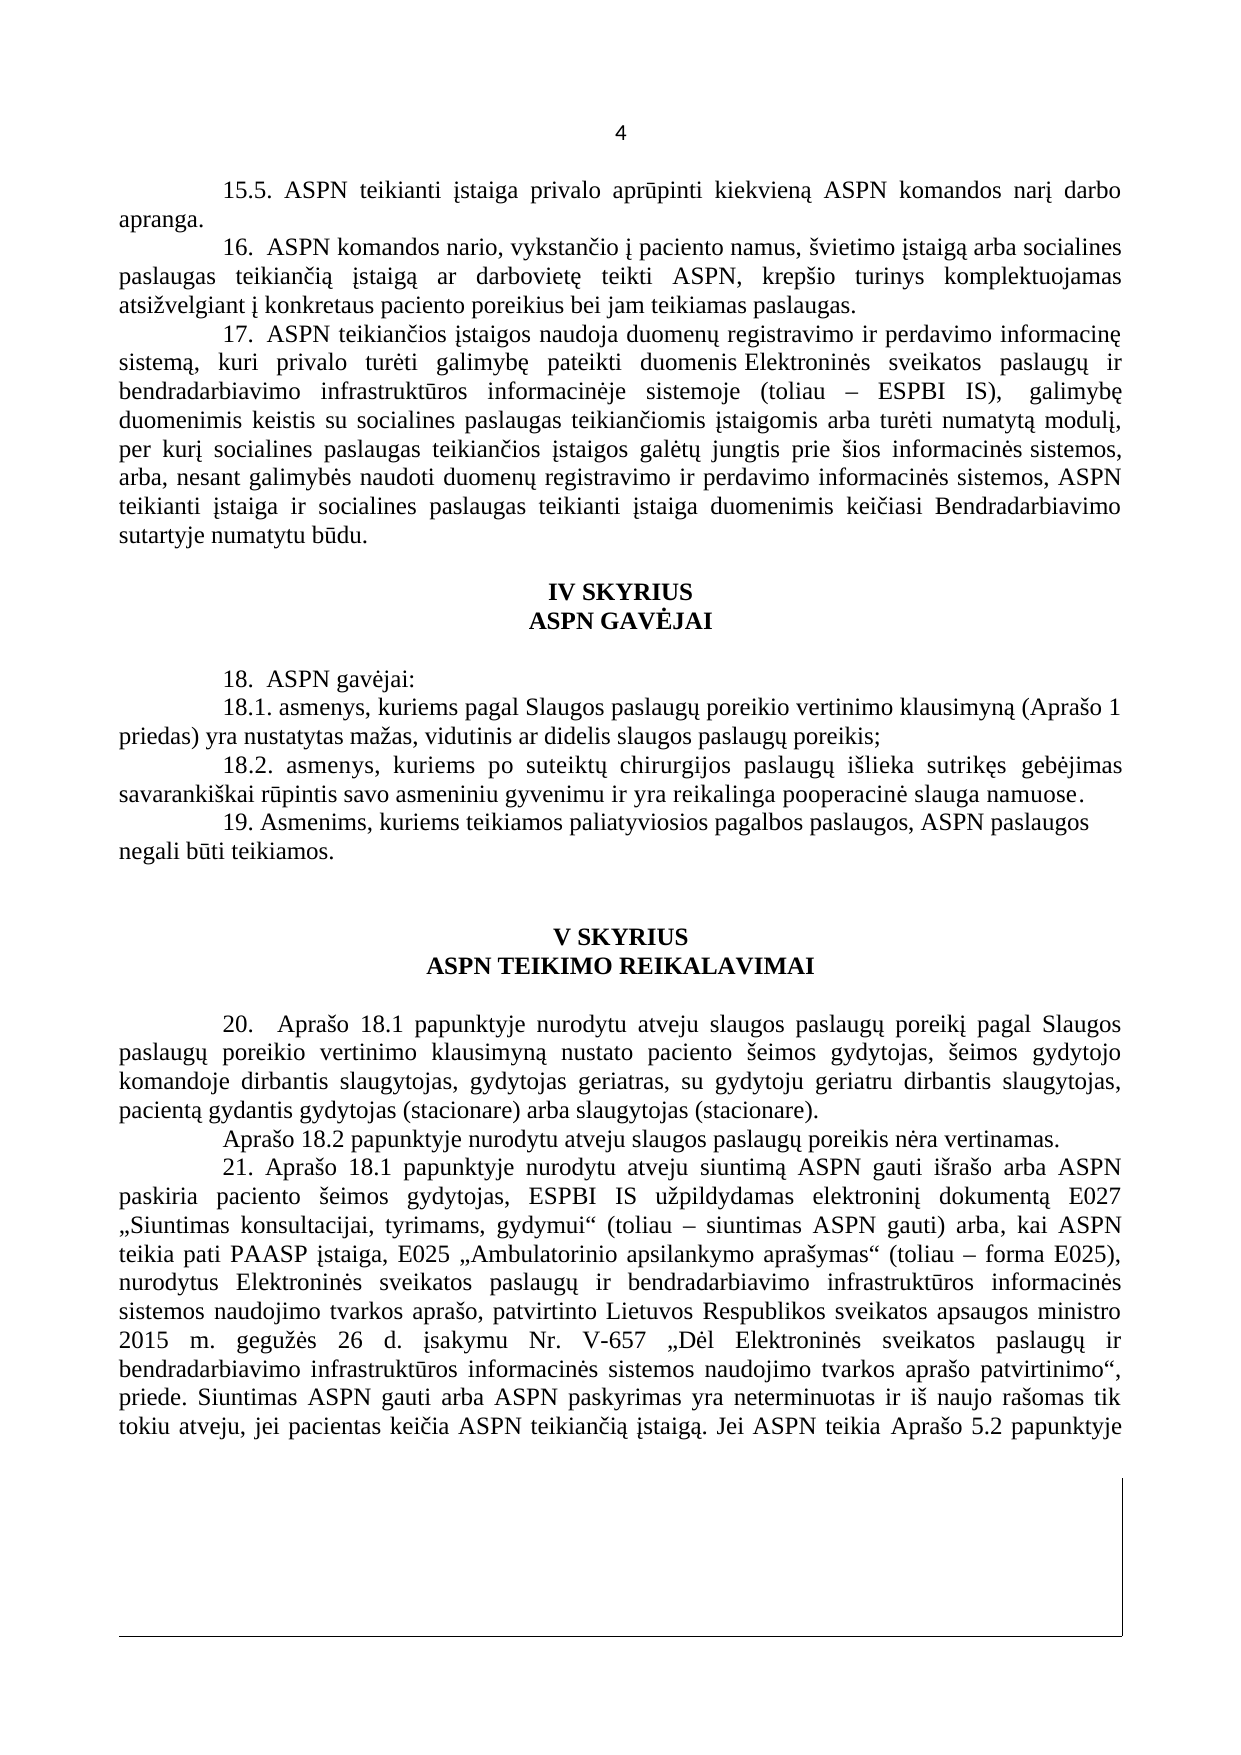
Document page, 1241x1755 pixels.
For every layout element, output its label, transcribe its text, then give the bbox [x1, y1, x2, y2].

text 15.5. ASPN teikianti įstaiga privalo aprūpinti kiekvieną ASPN komandos narį darbo apranga. [119, 175, 1122, 232]
text 18. ASPN gavėjai: [119, 664, 1122, 692]
text 17. ASPN teikiančios įstaigos naudoja duomenų registravimo ir perdavimo informacinę sistemą, kuri privalo turėti galimybę pateikti duomenis Elektroninės sveikatos paslaugų ir bendradarbiavimo infrastruktūros informacinėje sistemoje (toliau – ESPBI IS), galimybę duomenimis keistis su socialines paslaugas teikiančiomis įstaigomis arba turėti numatytą modulį, per kurį socialines paslaugas teikiančios įstaigos galėtų jungtis prie šios informacinės sistemos, arba, nesant galimybės naudoti duomenų registravimo ir perdavimo informacinės sistemos, ASPN teikianti įstaiga ir socialines paslaugas teikianti įstaiga duomenimis keičiasi Bendradarbiavimo sutartyje numatytu būdu. [119, 319, 1122, 549]
text 20. Aprašo 18.1 papunktyje nurodytu atveju slaugos paslaugų poreikį pagal Slaugos paslaugų poreikio vertinimo klausimyną nustato paciento šeimos gydytojas, šeimos gydytojo komandoje dirbantis slaugytojas, gydytojas geriatras, su gydytoju geriatru dirbantis slaugytojas, pacientą gydantis gydytojas (stacionare) arba slaugytojas (stacionare). [119, 1009, 1122, 1124]
text Aprašo 18.2 papunktyje nurodytu atveju slaugos paslaugų poreikis nėra vertinamas. [119, 1124, 1122, 1152]
text 21. Aprašo 18.1 papunktyje nurodytu atveju siuntimą ASPN gauti išrašo arba ASPN paskiria paciento šeimos gydytojas, ESPBI IS užpildydamas elektroninį dokumentą E027 „Siuntimas konsultacijai, tyrimams, gydymui“ (toliau – siuntimas ASPN gauti) arba, kai ASPN teikia pati PAASP įstaiga, E025 „Ambulatorinio apsilankymo aprašymas“ (toliau – forma E025), nurodytus Elektroninės sveikatos paslaugų ir bendradarbiavimo infrastruktūros informacinės sistemos naudojimo tvarkos aprašo, patvirtinto Lietuvos Respublikos sveikatos apsaugos ministro 2015 m. gegužės 26 d. įsakymu Nr. V-657 „Dėl Elektroninės sveikatos paslaugų ir bendradarbiavimo infrastruktūros informacinės sistemos naudojimo tvarkos aprašo patvirtinimo“, priede. Siuntimas ASPN gauti arba ASPN paskyrimas yra neterminuotas ir iš naujo rašomas tik tokiu atveju, jei pacientas keičia ASPN teikiančią įstaigą. Jei ASPN teikia Aprašo 5.2 papunktyje [119, 1152, 1122, 1440]
text IV SKYRIUS [119, 577, 1122, 606]
text 18.1. asmenys, kuriems pagal Slaugos paslaugų poreikio vertinimo klausimyną (Aprašo 1 priedas) yra nustatytas mažas, vidutinis ar didelis slaugos paslaugų poreikis; [119, 692, 1122, 750]
text ASPN GAVĖJAI [119, 606, 1122, 635]
text 19. Asmenims, kuriems teikiamos paliatyviosios pagalbos paslaugos, ASPN paslaugos negali būti teikiamos. [119, 807, 1122, 865]
text 18.2. asmenys, kuriems po suteiktų chirurgijos paslaugų išlieka sutrikęs gebėjimas savarankiškai rūpintis savo asmeniniu gyvenimu ir yra reikalinga pooperacinė slauga namuose. [119, 750, 1122, 807]
text V SKYRIUS [119, 922, 1122, 951]
text ASPN TEIKIMO REIKALAVIMAI [119, 951, 1122, 980]
text 16. ASPN komandos nario, vykstančio į paciento namus, švietimo įstaigą arba socialines paslaugas teikiančią įstaigą ar darbovietę teikti ASPN, krepšio turinys komplektuojamas atsižvelgiant į konkretaus paciento poreikius bei jam teikiamas paslaugas. [119, 232, 1122, 319]
